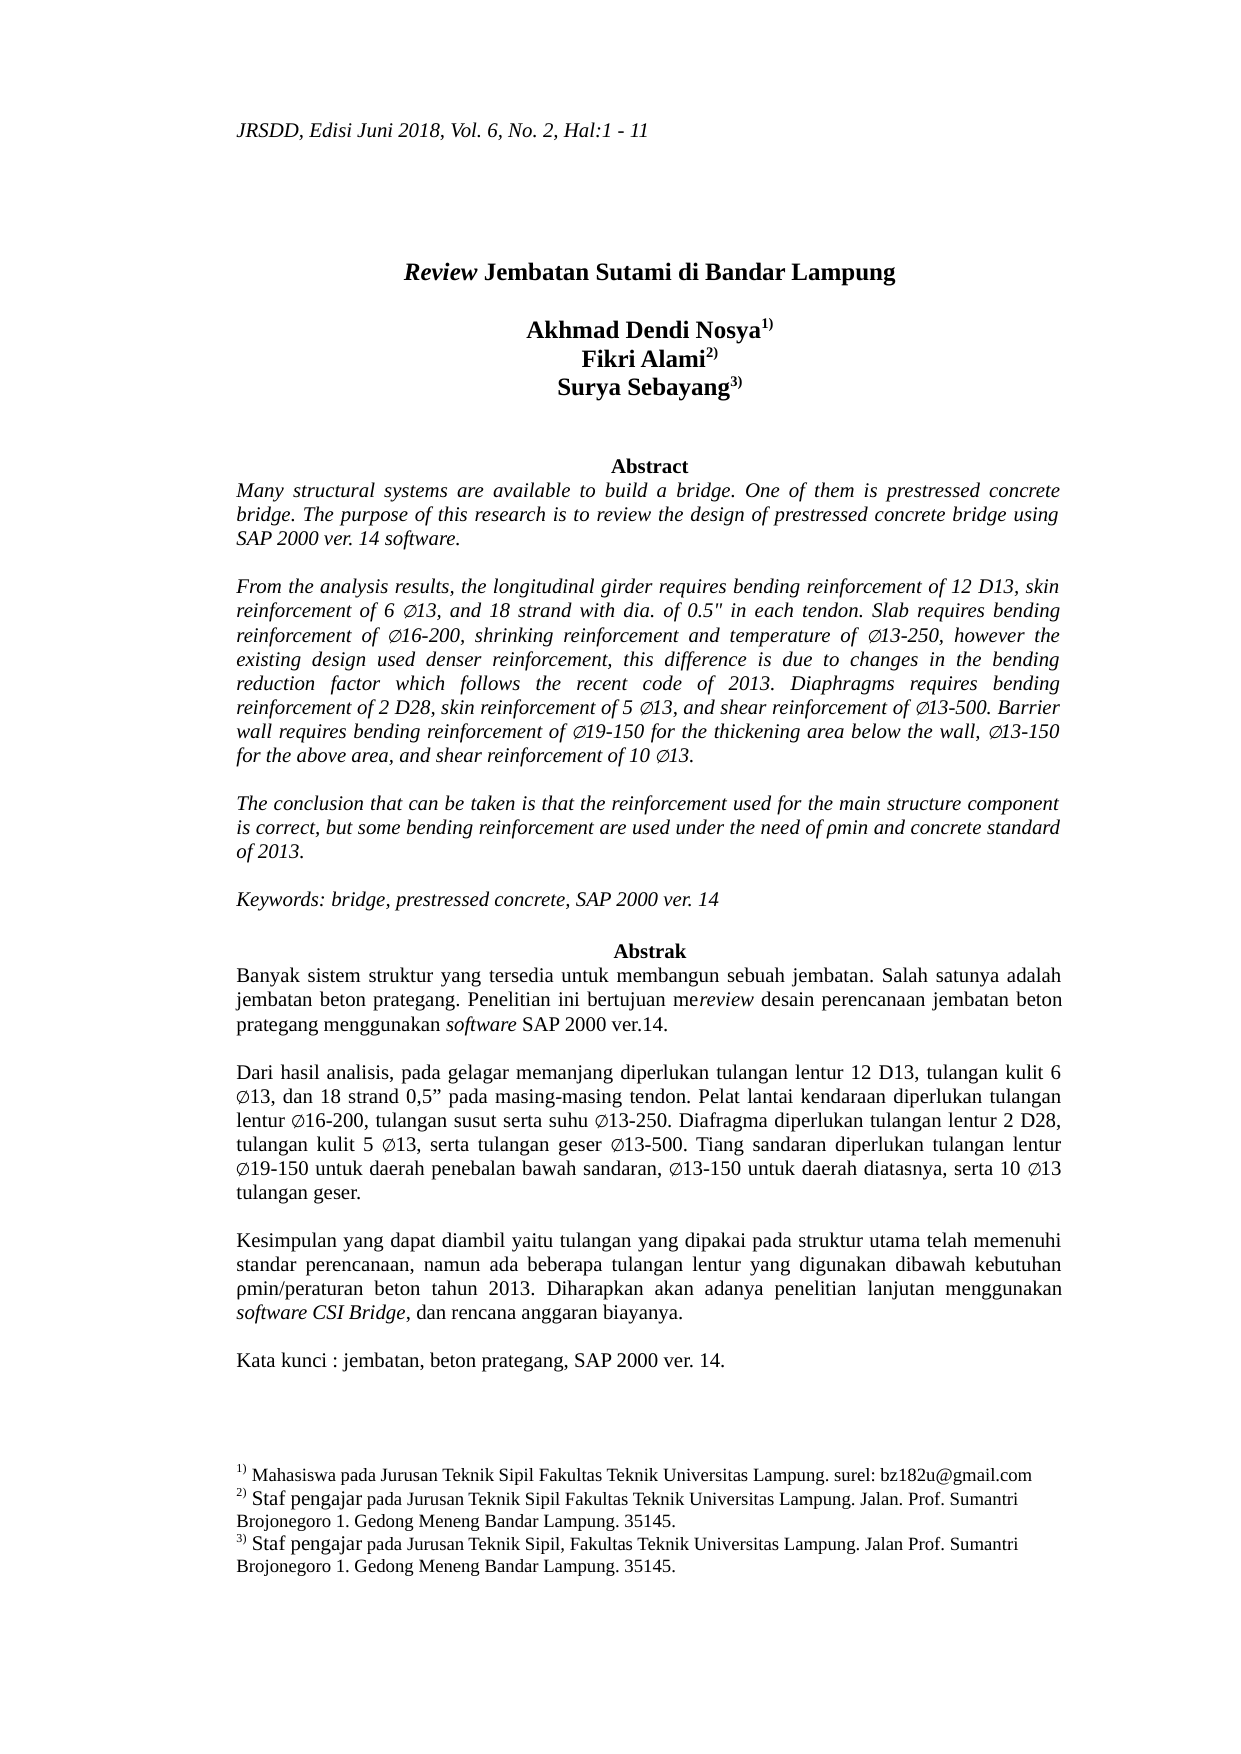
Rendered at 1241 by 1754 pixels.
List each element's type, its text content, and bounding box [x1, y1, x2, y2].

text Fikri Alami) [236, 344, 1063, 372]
text Dari hasil analisis, pada gelagar memanjang diperlukan tulangan lentur 12 D13, tulangan kulit 6 ∅13, dan 18 strand 0,5” pada masing-masing tendon. Pelat lantai kendaraan diperlukan tulangan lentur ∅16-200, tulangan susut serta suhu ∅13-250. Diafragma diperlukan tulangan lentur 2 D28, tulangan kulit 5 ∅13, serta tulangan geser ∅13-500. Tiang sandaran diperlukan tulangan lentur ∅19-150 untuk daerah penebalan bawah sandaran, ∅13-150 untuk daerah diatasnya, serta 10 ∅13 tulangan geser. [236, 1059, 1063, 1204]
text ) Staf pengajar pada Jurusan Teknik Sipil, Fakultas Teknik Universitas Lampung. Jalan Prof. Sumantri Brojonegoro 1. Gedong Meneng Bandar Lampung. 35145. [236, 1531, 1063, 1577]
text Abstrak [236, 939, 1063, 963]
text Banyak sistem struktur yang tersedia untuk membangun sebuah jembatan. Salah satunya adalah jembatan beton prategang. Penelitian ini bertujuan mereview desain perencanaan jembatan beton prategang menggunakan software SAP 2000 ver.14. [236, 963, 1063, 1036]
text Kesimpulan yang dapat diambil yaitu tulangan yang dipakai pada struktur utama telah memenuhi standar perencanaan, namun ada beberapa tulangan lentur yang digunakan dibawah kebutuhan ρmin/peraturan beton tahun 2013. Diharapkan akan adanya penelitian lanjutan menggunakan software CSI Bridge, dan rencana anggaran biayanya. [236, 1228, 1063, 1324]
text Abstract [236, 454, 1063, 478]
text Kata kunci : jembatan, beton prategang, SAP 2000 ver. 14. [236, 1348, 1063, 1372]
text The conclusion that can be taken is that the reinforcement used for the main structure component is correct, but some bending reinforcement are used under the need of ρmin and concrete standard of 2013. [236, 791, 1063, 863]
text Many structural systems are available to build a bridge. One of them is prestressed concrete bridge. The purpose of this research is to review the design of prestressed concrete bridge using SAP 2000 ver. 14 software. [236, 478, 1063, 550]
text Surya Sebayang) [236, 372, 1063, 401]
text From the analysis results, the longitudinal girder requires bending reinforcement of 12 D13, skin reinforcement of 6 ∅13, and 18 strand with dia. of 0.5" in each tendon. Slab requires bending reinforcement of ∅16-200, shrinking reinforcement and temperature of ∅13-250, however the existing design used denser reinforcement, this difference is due to changes in the bending reduction factor which follows the recent code of 2013. Diaphragms requires bending reinforcement of 2 D28, skin reinforcement of 5 ∅13, and shear reinforcement of ∅13-500. Barrier wall requires bending reinforcement of ∅19-150 for the thickening area below the wall, ∅13-150 for the above area, and shear reinforcement of 10 ∅13. [236, 574, 1063, 767]
text Akhmad Dendi Nosya) [236, 315, 1063, 344]
text Keywords: bridge, prestressed concrete, SAP 2000 ver. 14 [236, 887, 1063, 911]
text Review Jembatan Sutami di Bandar Lampung [236, 257, 1063, 286]
text ) Staf pengajar pada Jurusan Teknik Sipil Fakultas Teknik Universitas Lampung. Jalan. Prof. Sumantri Brojonegoro 1. Gedong Meneng Bandar Lampung. 35145. [236, 1486, 1063, 1531]
text ) Mahasiswa pada Jurusan Teknik Sipil Fakultas Teknik Universitas Lampung. surel: bz182u@gmail.com [236, 1461, 1063, 1486]
